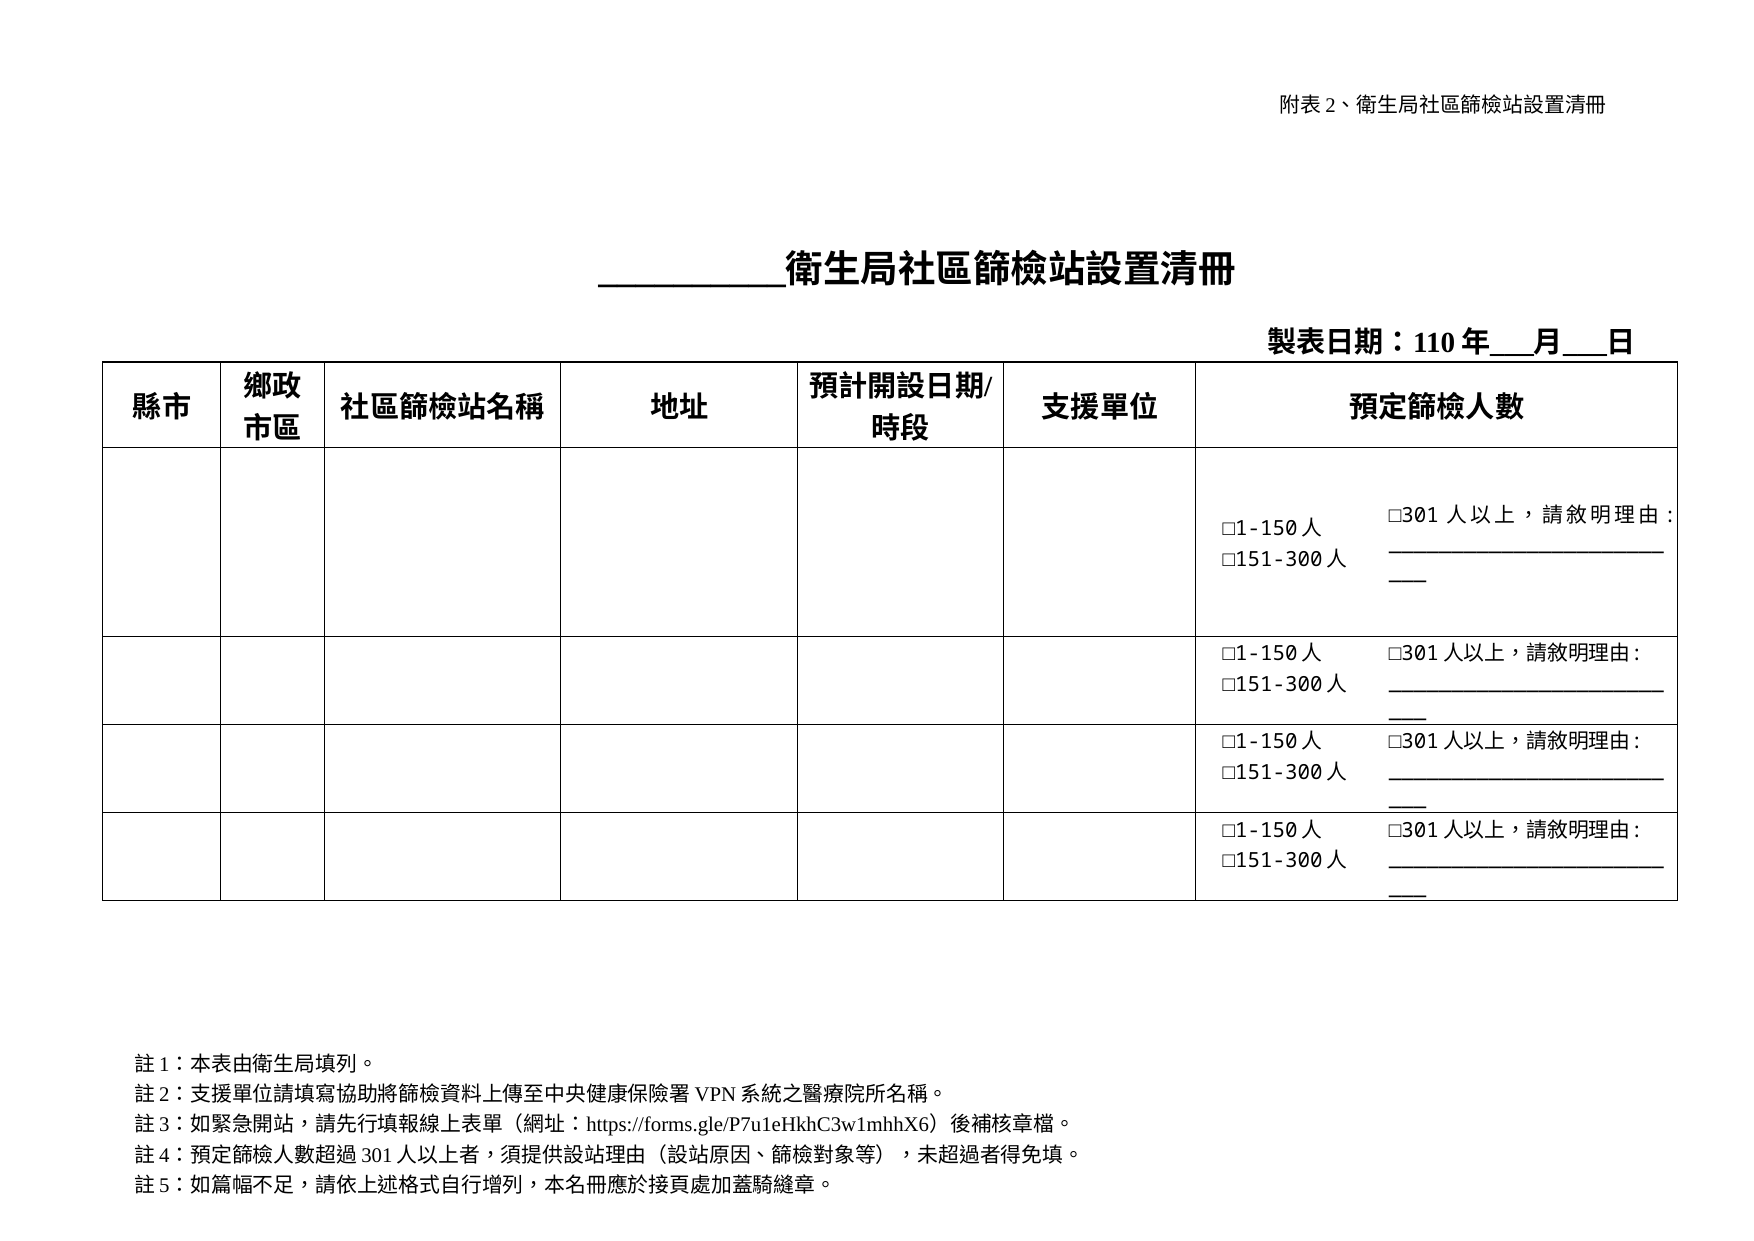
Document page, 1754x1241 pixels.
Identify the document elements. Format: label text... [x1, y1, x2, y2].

table_header 支援單位 [1004, 363, 1195, 447]
table_cell □1-150人 □151-300人 [1196, 813, 1388, 900]
table_header 預定篩檢人數 [1196, 363, 1677, 447]
table_cell [1004, 725, 1195, 812]
table_cell [221, 637, 324, 724]
table_cell [325, 637, 560, 724]
table_header 鄉政市區 [221, 363, 324, 447]
table_cell [798, 725, 1003, 812]
table_cell 〇〇〇〇〇〇〇 [561, 448, 797, 636]
table_cell [561, 725, 797, 812]
table_cell [561, 813, 797, 900]
table_header 縣市 [103, 363, 220, 447]
table_cell □301人以上，請敘明理由: _________________________ [1388, 637, 1677, 724]
table_cell □301人以上，請敘明理由: _________________________ [1388, 448, 1677, 636]
table_cell [103, 725, 220, 812]
table_cell 萬華區 [221, 448, 324, 636]
table_cell □1-150人 □151-300人 [1196, 637, 1388, 724]
table_cell [1004, 637, 1195, 724]
text __________衛生局社區篩檢站設置清冊 [148, 238, 1636, 293]
table_cell □1-150人 □151-300人 [1196, 448, 1388, 636]
table_header 社區篩檢站名稱 [325, 363, 560, 447]
table_cell □301人以上，請敘明理由: _________________________ [1388, 813, 1677, 900]
table_cell [798, 637, 1003, 724]
table_header 地址 [561, 363, 797, 447]
table_cell [798, 813, 1003, 900]
table_cell [561, 637, 797, 724]
table_cell □1-150人 □151-300人 [1196, 725, 1388, 812]
text 製表日期：110年___月___日 [148, 319, 1636, 361]
table_cell [103, 637, 220, 724]
table_cell [103, 813, 220, 900]
table_cell [325, 725, 560, 812]
table_cell 110年6月28日 下午1:30-5:30 [798, 448, 1003, 636]
table_cell 剝皮寮篩檢站 [325, 448, 560, 636]
table_header 預計開設日期/時段 [798, 363, 1003, 447]
table_cell [1004, 813, 1195, 900]
table_cell [221, 813, 324, 900]
table_cell □301人以上，請敘明理由: _________________________ [1388, 725, 1677, 812]
table_cell [221, 725, 324, 812]
table_cell 〇〇醫院 [1004, 448, 1195, 636]
table_cell 臺北市 [103, 448, 220, 636]
table_cell [325, 813, 560, 900]
